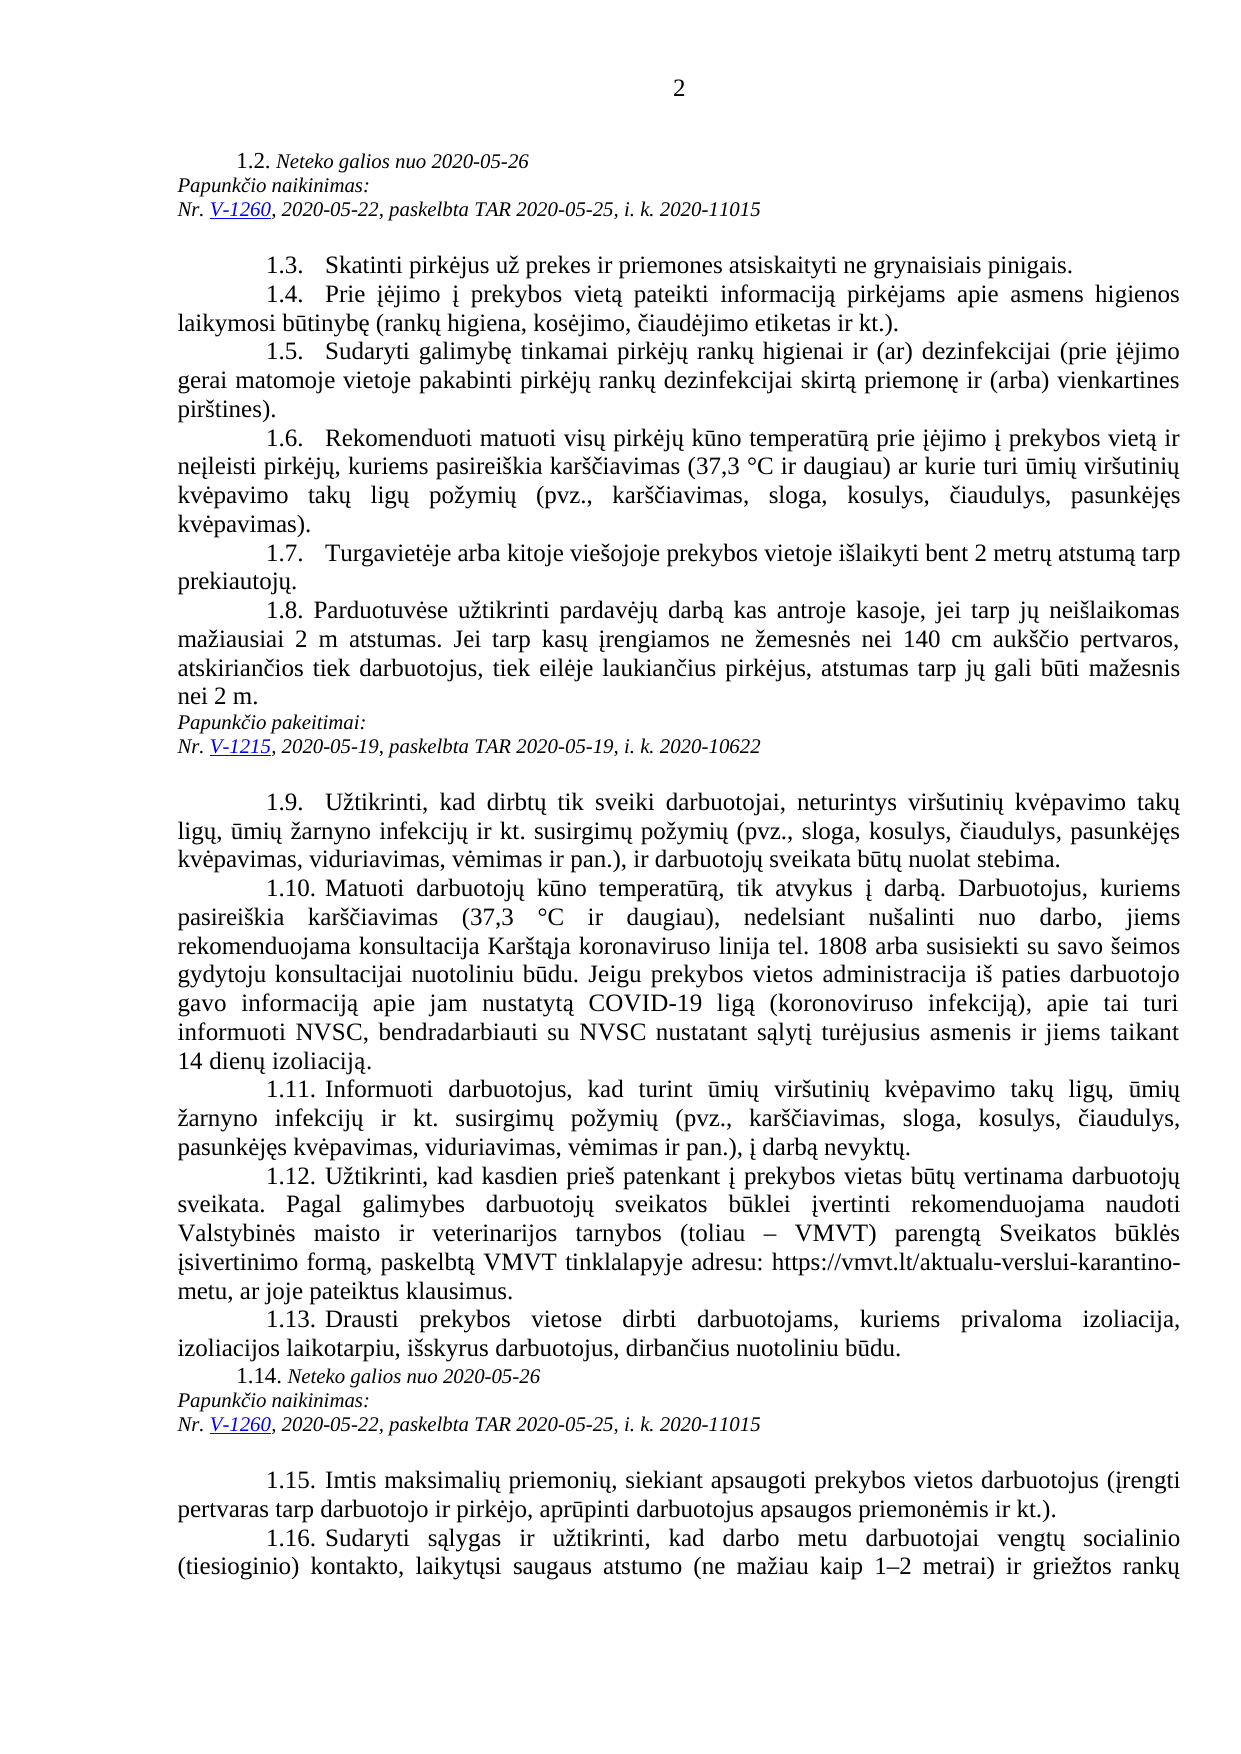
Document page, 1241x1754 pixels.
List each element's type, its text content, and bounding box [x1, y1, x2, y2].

text 1.8. Parduotuvėse užtikrinti pardavėjų darbą kas antroje kasoje, jei tarp jų neišlaikomas mažiausiai 2 m atstumas. Jei tarp kasų įrengiamos ne žemesnės nei 140 cm aukščio pertvaros, atskiriančios tiek darbuotojus, tiek eilėje laukiančius pirkėjus, atstumas tarp jų gali būti mažesnis nei 2 m. [177, 595, 1181, 710]
text Nr. V-1260, 2020-05-22, paskelbta TAR 2020-05-25, i. k. 2020-11015 [177, 1412, 1181, 1436]
text 1.13. Drausti prekybos vietose dirbti darbuotojams, kuriems privaloma izoliacija, izoliacijos laikotarpiu, išskyrus darbuotojus, dirbančius nuotoliniu būdu. [177, 1304, 1181, 1362]
text 1.16. Sudaryti sąlygas ir užtikrinti, kad darbo metu darbuotojai vengtų socialinio (tiesioginio) kontakto, laikytųsi saugaus atstumo (ne mažiau kaip 1–2 metrai) ir griežtos rankų [177, 1523, 1181, 1580]
text Nr. V-1260, 2020-05-22, paskelbta TAR 2020-05-25, i. k. 2020-11015 [177, 197, 1181, 221]
text 1.5. Sudaryti galimybę tinkamai pirkėjų rankų higienai ir (ar) dezinfekcijai (prie įėjimo gerai matomoje vietoje pakabinti pirkėjų rankų dezinfekcijai skirtą priemonę ir (arba) vienkartines pirštines). [177, 336, 1181, 423]
text 1.9. Užtikrinti, kad dirbtų tik sveiki darbuotojai, neturintys viršutinių kvėpavimo takų ligų, ūmių žarnyno infekcijų ir kt. susirgimų požymių (pvz., sloga, kosulys, čiaudulys, pasunkėjęs kvėpavimas, viduriavimas, vėmimas ir pan.), ir darbuotojų sveikata būtų nuolat stebima. [177, 787, 1181, 873]
text 1.10. Matuoti darbuotojų kūno temperatūrą, tik atvykus į darbą. Darbuotojus, kuriems pasireiškia karščiavimas (37,3 °C ir daugiau), nedelsiant nušalinti nuo darbo, jiems rekomenduojama konsultacija Karštąja koronaviruso linija tel. 1808 arba susisiekti su savo šeimos gydytoju konsultacijai nuotoliniu būdu. Jeigu prekybos vietos administracija iš paties darbuotojo gavo informaciją apie jam nustatytą COVID-19 ligą (koronoviruso infekciją), apie tai turi informuoti NVSC, bendradarbiauti su NVSC nustatant sąlytį turėjusius asmenis ir jiems taikant 14 dienų izoliaciją. [177, 873, 1181, 1074]
text 1.3. Skatinti pirkėjus už prekes ir priemones atsiskaityti ne grynaisiais pinigais. [177, 250, 1181, 279]
text 1.14. Neteko galios nuo 2020-05-26 [177, 1362, 1181, 1388]
text 1.12. Užtikrinti, kad kasdien prieš patenkant į prekybos vietas būtų vertinama darbuotojų sveikata. Pagal galimybes darbuotojų sveikatos būklei įvertinti rekomenduojama naudoti Valstybinės maisto ir veterinarijos tarnybos (toliau – VMVT) parengtą Sveikatos būklės įsivertinimo formą, paskelbtą VMVT tinklalapyje adresu: https://vmvt.lt/aktualu-verslui-karantino-metu, ar joje pateiktus klausimus. [177, 1161, 1181, 1304]
text Papunkčio pakeitimai: [177, 710, 1181, 734]
text Papunkčio naikinimas: [177, 1388, 1181, 1412]
text Nr. V-1215, 2020-05-19, paskelbta TAR 2020-05-19, i. k. 2020-10622 [177, 734, 1181, 758]
text 1.2. Neteko galios nuo 2020-05-26 [177, 147, 1181, 173]
text Papunkčio naikinimas: [177, 173, 1181, 197]
text 1.7. Turgavietėje arba kitoje viešojoje prekybos vietoje išlaikyti bent 2 metrų atstumą tarp prekiautojų. [177, 538, 1181, 595]
text 1.6. Rekomenduoti matuoti visų pirkėjų kūno temperatūrą prie įėjimo į prekybos vietą ir neįleisti pirkėjų, kuriems pasireiškia karščiavimas (37,3 °C ir daugiau) ar kurie turi ūmių viršutinių kvėpavimo takų ligų požymių (pvz., karščiavimas, sloga, kosulys, čiaudulys, pasunkėjęs kvėpavimas). [177, 423, 1181, 538]
text 1.11. Informuoti darbuotojus, kad turint ūmių viršutinių kvėpavimo takų ligų, ūmių žarnyno infekcijų ir kt. susirgimų požymių (pvz., karščiavimas, sloga, kosulys, čiaudulys, pasunkėjęs kvėpavimas, viduriavimas, vėmimas ir pan.), į darbą nevyktų. [177, 1074, 1181, 1161]
text 1.15. Imtis maksimalių priemonių, siekiant apsaugoti prekybos vietos darbuotojus (įrengti pertvaras tarp darbuotojo ir pirkėjo, aprūpinti darbuotojus apsaugos priemonėmis ir kt.). [177, 1465, 1181, 1523]
text 1.4. Prie įėjimo į prekybos vietą pateikti informaciją pirkėjams apie asmens higienos laikymosi būtinybę (rankų higiena, kosėjimo, čiaudėjimo etiketas ir kt.). [177, 279, 1181, 336]
